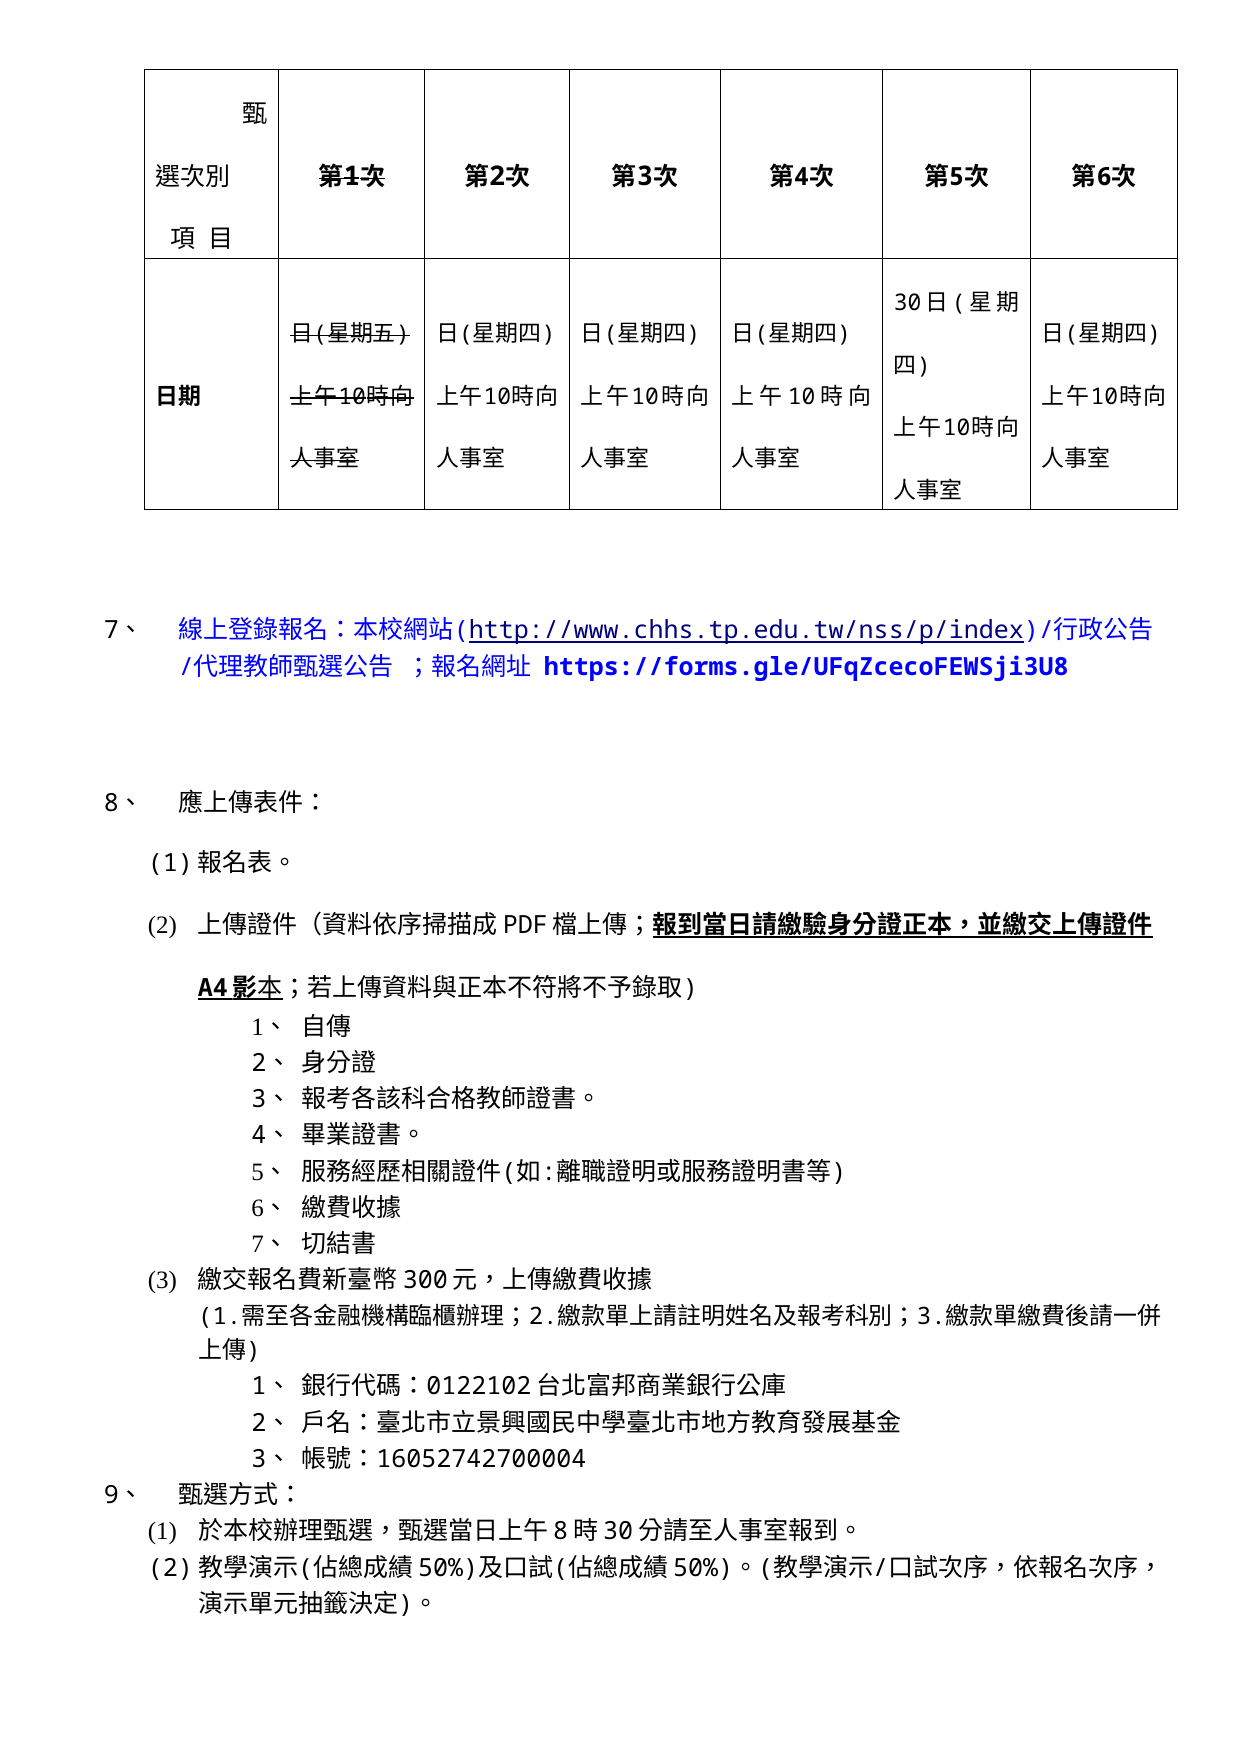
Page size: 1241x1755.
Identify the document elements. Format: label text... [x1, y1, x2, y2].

list 身分證 [251, 1042, 1165, 1079]
table_cell 日(星期四) 上午10時向人事室 [721, 259, 882, 509]
list 繳費收據 [251, 1187, 1165, 1224]
list 切結書 [251, 1224, 1165, 1260]
table_header 第6次 [1031, 70, 1177, 258]
list 服務經歷相關證件(如:離職證明或服務證明書等) [251, 1151, 1165, 1187]
table_header 第3次 [570, 70, 720, 258]
list 甄選方式： [103, 1474, 1165, 1511]
list 銀行代碼：0122102台北富邦商業銀行公庫 [251, 1366, 1165, 1402]
text (1.需至各金融機構臨櫃辦理；2.繳款單上請註明姓名及報考科別；3.繳款單繳費後請一併上傳) [198, 1296, 1165, 1366]
table_header 第4次 [721, 70, 882, 258]
list 應上傳表件： [103, 782, 1165, 819]
table_cell 30日(星期四) 上午10時向人事室 [883, 259, 1030, 509]
list 帳號：16052742700004 [251, 1438, 1165, 1474]
table_header 第5次 [883, 70, 1030, 258]
table_header 第1次 [279, 70, 424, 258]
list 自傳 [251, 1006, 1165, 1042]
list 教學演示(佔總成績50%)及口試(佔總成績50%)。(教學演示/口試次序，依報名次序，演示單元抽籤決定)。 [148, 1547, 1165, 1619]
list 報名表。 [148, 819, 1165, 881]
table_cell 日(星期五) 上午10時向人事室 [279, 259, 424, 509]
table_header 第2次 [425, 70, 569, 258]
list 報考各該科合格教師證書。 [251, 1079, 1165, 1115]
table_cell 日(星期四) 上午10時向人事室 [1031, 259, 1177, 509]
list 繳交報名費新臺幣300元，上傳繳費收據 [148, 1260, 1165, 1296]
table_cell 日(星期四) 上午10時向人事室 [425, 259, 569, 509]
list 於本校辦理甄選，甄選當日上午8時30分請至人事室報到。 [148, 1511, 1165, 1547]
table_header 甄選次別 項 目 [145, 70, 278, 258]
list 戶名：臺北市立景興國民中學臺北市地方教育發展基金 [251, 1402, 1165, 1438]
table_cell 日期 [145, 259, 278, 509]
list 線上登錄報名：本校網站(http://www.chhs.tp.edu.tw/nss/p/index)/行政公告/代理教師甄選公告 ；報名網址 https://forms.gle/UFqZcecoFEWSji3U8 [103, 610, 1165, 682]
table_cell 日(星期四) 上午10時向人事室 [570, 259, 720, 509]
list 畢業證書。 [251, 1115, 1165, 1151]
list 上傳證件（資料依序掃描成PDF檔上傳；報到當日請繳驗身分證正本，並繳交上傳證件A4影本；若上傳資料與正本不符將不予錄取) [148, 881, 1165, 1006]
